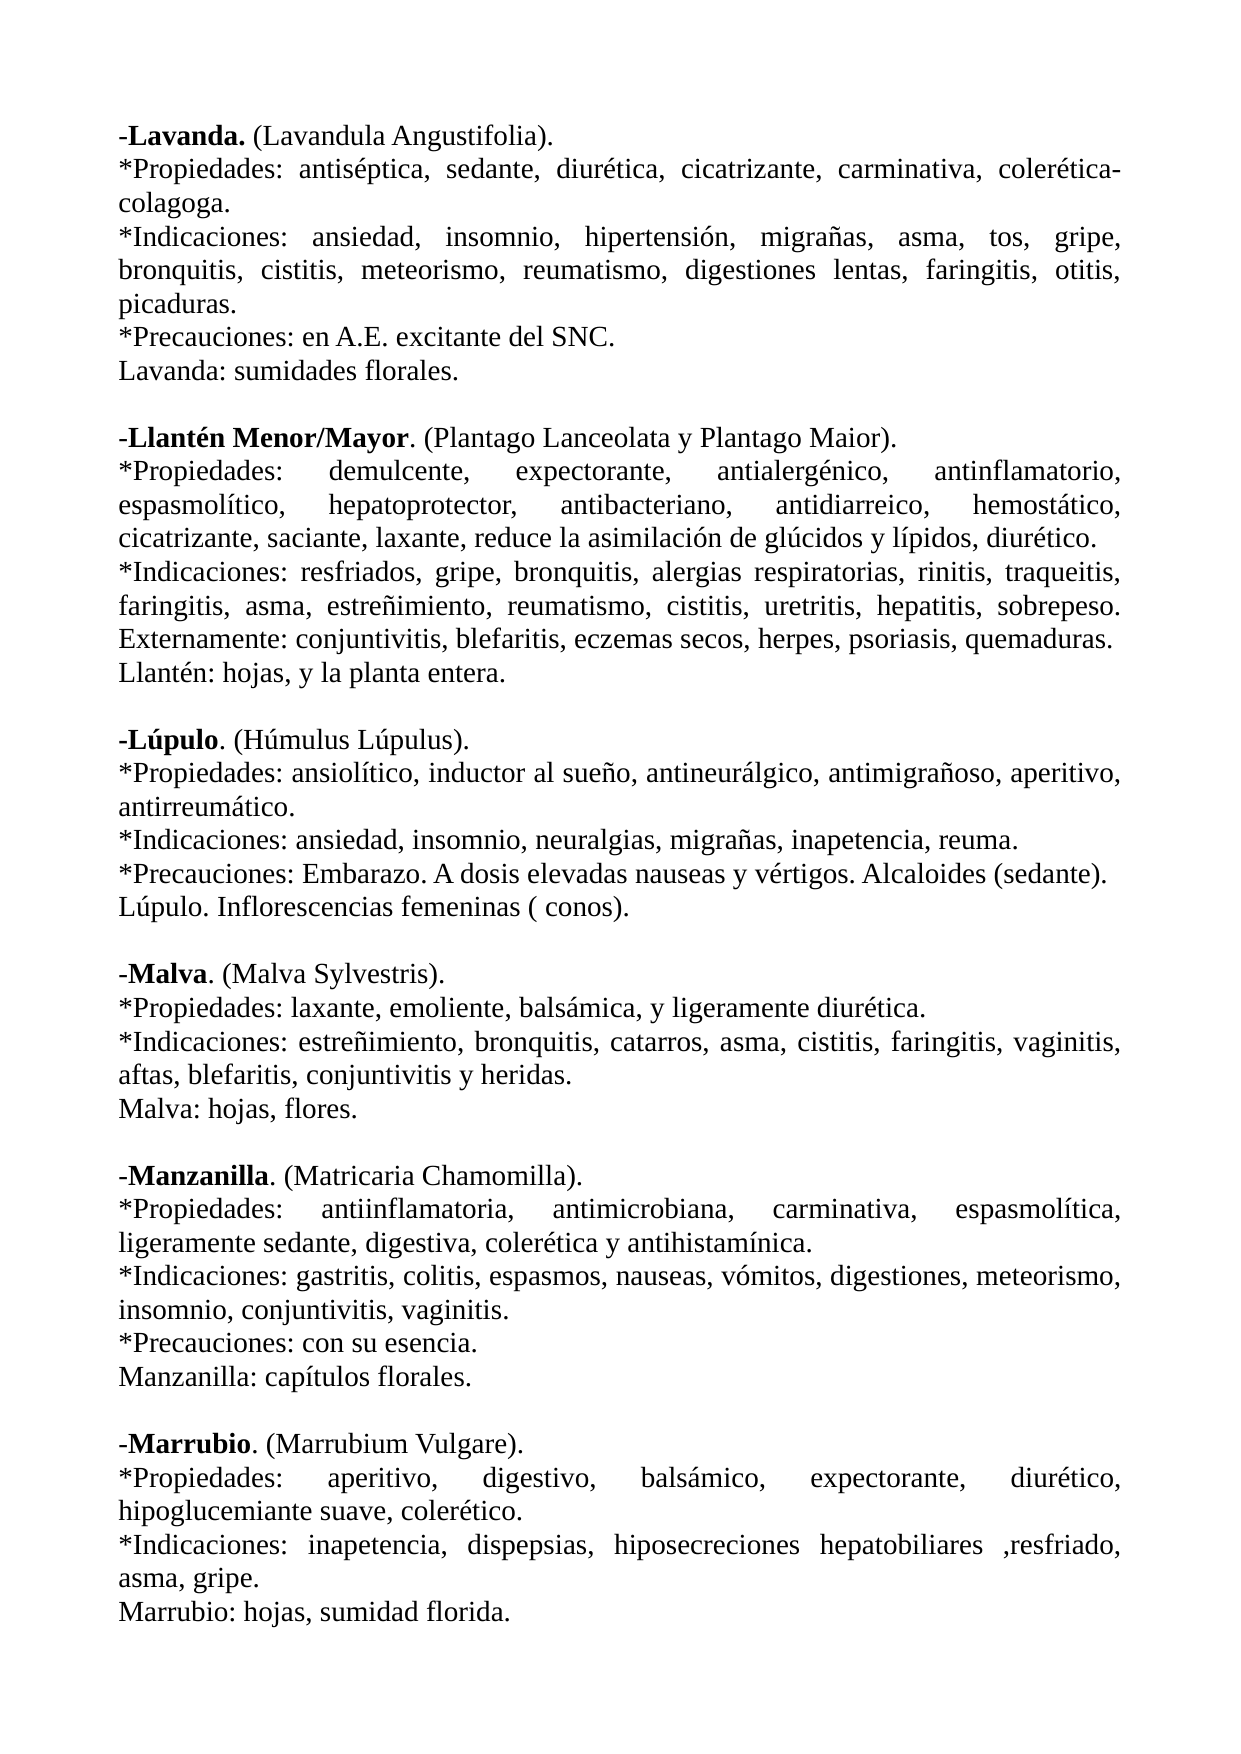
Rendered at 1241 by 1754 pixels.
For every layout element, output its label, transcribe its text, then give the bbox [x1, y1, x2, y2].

text *Propiedades: laxante, emoliente, balsámica, y ligeramente diurética. [118, 990, 1122, 1024]
text *Propiedades: antiséptica, sedante, diurética, cicatrizante, carminativa, colerética-colagoga. [118, 152, 1122, 219]
text Lavanda: sumidades florales. [118, 353, 1122, 386]
text -Manzanilla. (Matricaria Chamomilla). [118, 1158, 1122, 1191]
text *Indicaciones: estreñimiento, bronquitis, catarros, asma, cistitis, faringitis, vaginitis, aftas, blefaritis, conjuntivitis y heridas. [118, 1024, 1122, 1091]
text Marrubio: hojas, sumidad florida. [118, 1594, 1122, 1627]
text Lúpulo. Inflorescencias femeninas ( conos). [118, 889, 1122, 923]
text *Indicaciones: ansiedad, insomnio, hipertensión, migrañas, asma, tos, gripe, bronquitis, cistitis, meteorismo, reumatismo, digestiones lentas, faringitis, otitis, picaduras. [118, 219, 1122, 319]
text Llantén: hojas, y la planta entera. [118, 655, 1122, 688]
text Malva: hojas, flores. [118, 1091, 1122, 1124]
text *Indicaciones: resfriados, gripe, bronquitis, alergias respiratorias, rinitis, traqueitis, faringitis, asma, estreñimiento, reumatismo, cistitis, uretritis, hepatitis, sobrepeso. Externamente: conjuntivitis, blefaritis, eczemas secos, herpes, psoriasis, quemaduras. [118, 554, 1122, 655]
text *Propiedades: aperitivo, digestivo, balsámico, expectorante, diurético, hipoglucemiante suave, colerético. [118, 1460, 1122, 1527]
text *Indicaciones: gastritis, colitis, espasmos, nauseas, vómitos, digestiones, meteorismo, insomnio, conjuntivitis, vaginitis. [118, 1258, 1122, 1326]
text -Lavanda. (Lavandula Angustifolia). [118, 118, 1122, 152]
text *Indicaciones: ansiedad, insomnio, neuralgias, migrañas, inapetencia, reuma. [118, 822, 1122, 856]
text -Llantén Menor/Mayor. (Plantago Lanceolata y Plantago Maior). [118, 420, 1122, 453]
text *Precauciones: en A.E. excitante del SNC. [118, 319, 1122, 353]
text *Precauciones: con su esencia. [118, 1326, 1122, 1359]
text -Malva. (Malva Sylvestris). [118, 957, 1122, 990]
text *Indicaciones: inapetencia, dispepsias, hiposecreciones hepatobiliares ,resfriado, asma, gripe. [118, 1527, 1122, 1594]
text *Propiedades: demulcente, expectorante, antialergénico, antinflamatorio, espasmolítico, hepatoprotector, antibacteriano, antidiarreico, hemostático, cicatrizante, saciante, laxante, reduce la asimilación de glúcidos y lípidos, diurético. [118, 453, 1122, 554]
text -Lúpulo. (Húmulus Lúpulus). [118, 722, 1122, 755]
text *Propiedades: ansiolítico, inductor al sueño, antineurálgico, antimigrañoso, aperitivo, antirreumático. [118, 755, 1122, 822]
text -Marrubio. (Marrubium Vulgare). [118, 1426, 1122, 1460]
text *Precauciones: Embarazo. A dosis elevadas nauseas y vértigos. Alcaloides (sedante). [118, 856, 1122, 889]
text Manzanilla: capítulos florales. [118, 1359, 1122, 1393]
text *Propiedades: antiinflamatoria, antimicrobiana, carminativa, espasmolítica, ligeramente sedante, digestiva, colerética y antihistamínica. [118, 1191, 1122, 1258]
